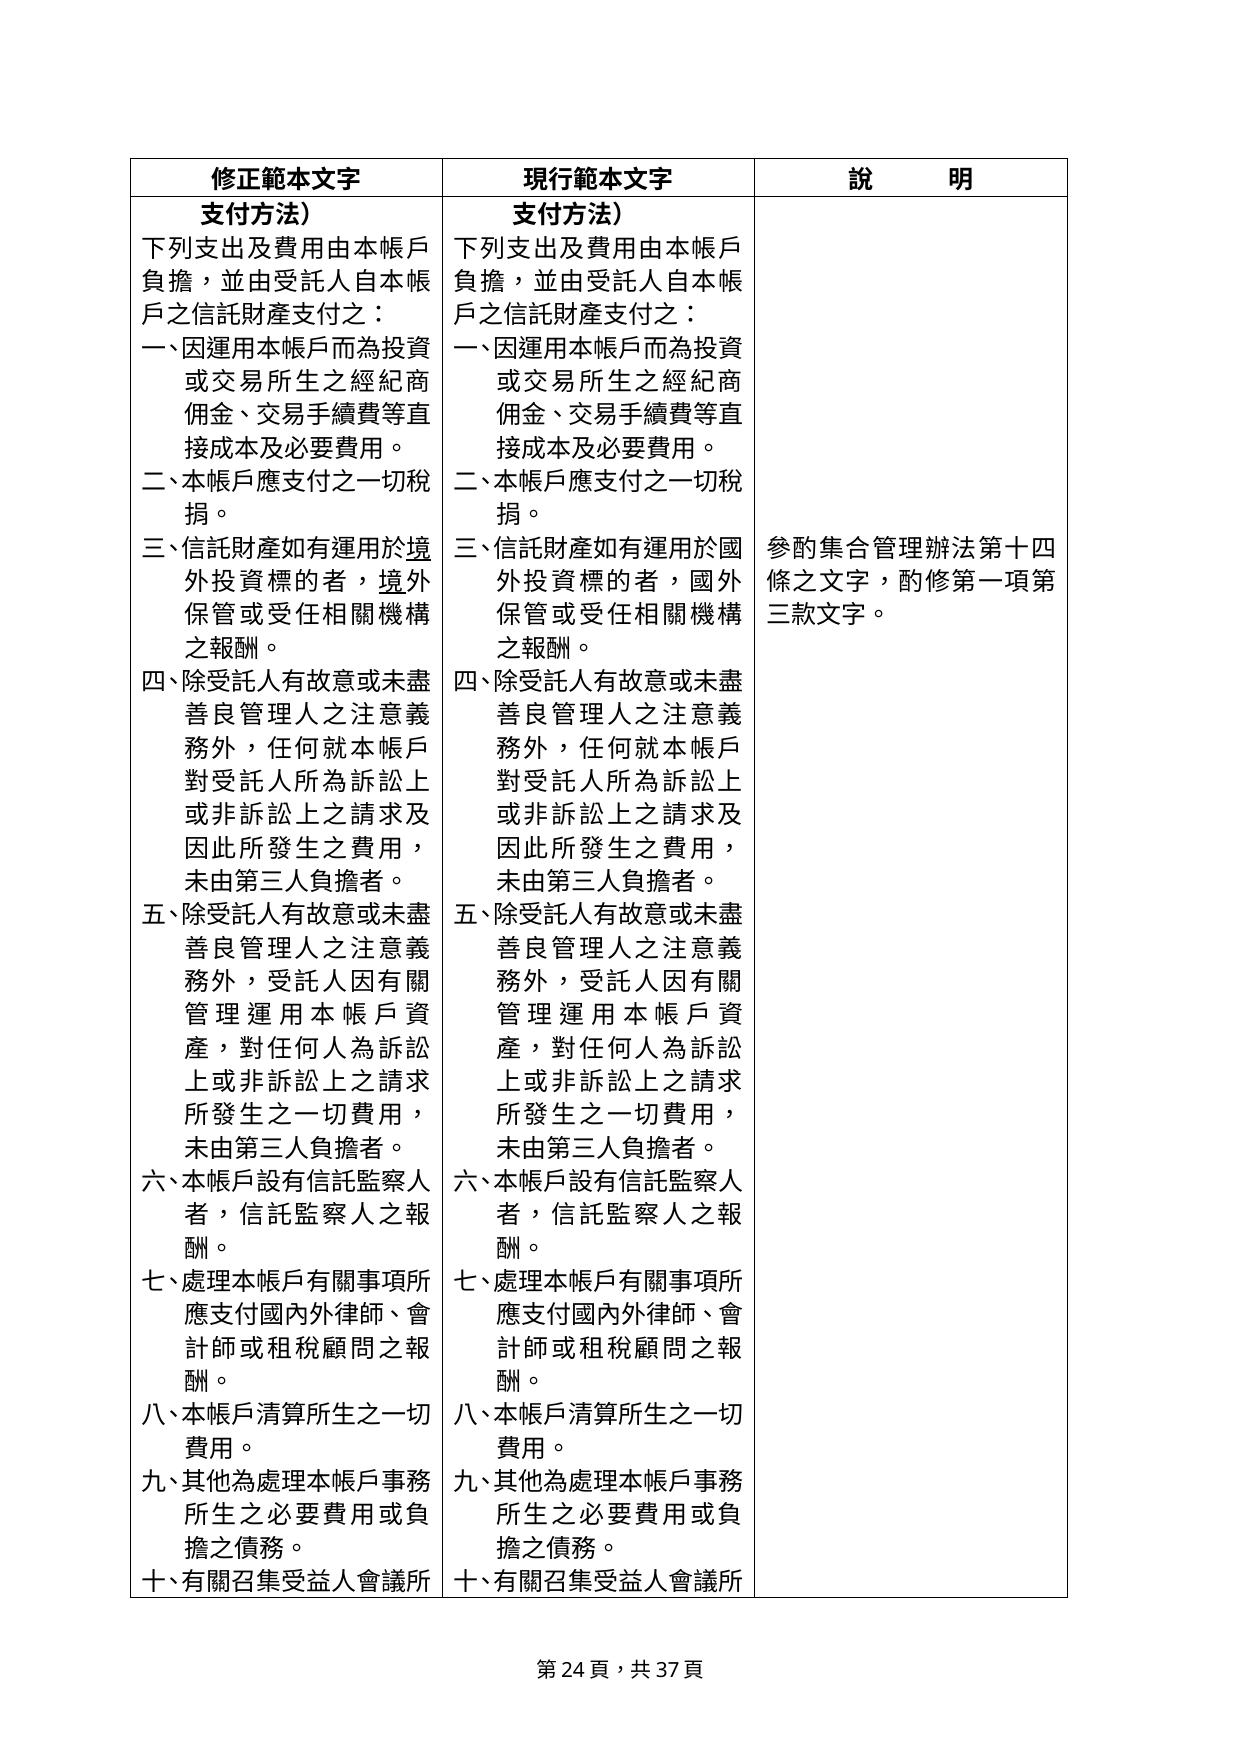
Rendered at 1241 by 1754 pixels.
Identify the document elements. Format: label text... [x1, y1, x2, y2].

table_cell 參酌集合管理辦法第十四條之文字，酌修第一項第三款文字。 [755, 197, 1067, 1597]
table_cell 支付方法） 下列支出及費用由本帳戶負擔，並由受託人自本帳戶之信託財產支付之： 一、因運用本帳戶而為投資或交易所生之經紀商佣金、交易手續費等直接成本及必要費用。 二、本帳戶應支付之一切稅捐。 三、信託財產如有運用於國外投資標的者，國外保管或受任相關機構之報酬。 四、除受託人有故意或未盡善良管理人之注意義務外，任何就本帳戶對受託人所為訴訟上或非訴訟上之請求及因此所發生之費用，未由第三人負擔者。 五、除受託人有故意或未盡善良管理人之注意義務外，受託人因有關管理運用本帳戶資產，對任何人為訴訟上或非訴訟上之請求所發生之一切費用，未由第三人負擔者。 六、本帳戶設有信託監察人者，信託監察人之報酬。 七、處理本帳戶有關事項所應支付國內外律師、會計師或租稅顧問之報酬。 八、本帳戶清算所生之一切費用。 九、其他為處理本帳戶事務所生之必要費用或負擔之債務。 十、有關召集受益人會議所 [443, 197, 754, 1597]
table_header 說明 [755, 159, 1067, 196]
table_header 現行範本文字 [443, 159, 754, 196]
table_header 修正範本文字 [131, 159, 442, 196]
table_cell 支付方法） 下列支出及費用由本帳戶負擔，並由受託人自本帳戶之信託財產支付之： 一、因運用本帳戶而為投資或交易所生之經紀商佣金、交易手續費等直接成本及必要費用。 二、本帳戶應支付之一切稅捐。 三、信託財產如有運用於境外投資標的者，境外保管或受任相關機構之報酬。 四、除受託人有故意或未盡善良管理人之注意義務外，任何就本帳戶對受託人所為訴訟上或非訴訟上之請求及因此所發生之費用，未由第三人負擔者。 五、除受託人有故意或未盡善良管理人之注意義務外，受託人因有關管理運用本帳戶資產，對任何人為訴訟上或非訴訟上之請求所發生之一切費用，未由第三人負擔者。 六、本帳戶設有信託監察人者，信託監察人之報酬。 七、處理本帳戶有關事項所應支付國內外律師、會計師或租稅顧問之報酬。 八、本帳戶清算所生之一切費用。 九、其他為處理本帳戶事務所生之必要費用或負擔之債務。 十、有關召集受益人會議所 [131, 197, 442, 1597]
